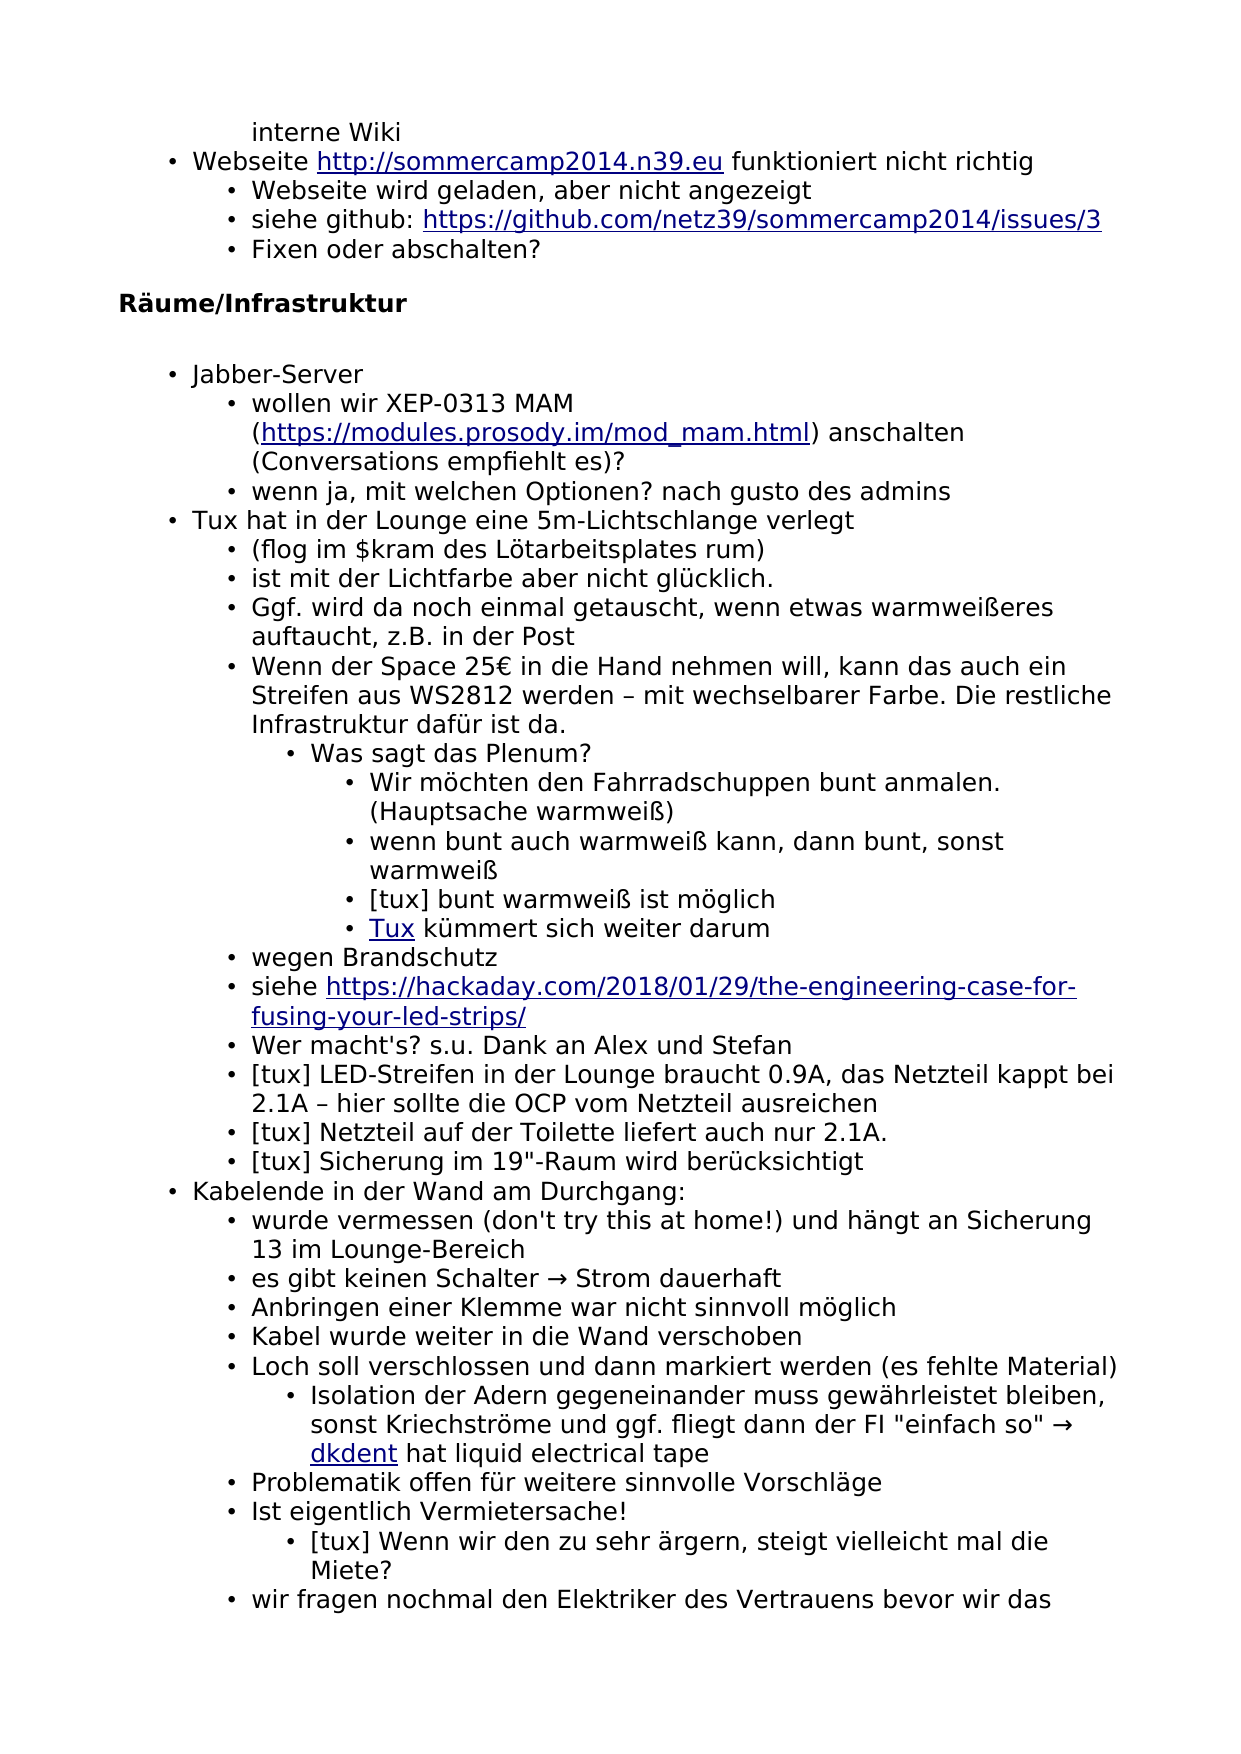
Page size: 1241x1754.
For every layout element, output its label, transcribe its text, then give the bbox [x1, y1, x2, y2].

subtitle Räume/Infrastruktur [118, 289, 1122, 318]
list wir fragen nochmal den Elektriker des Vertrauens bevor wir das [236, 1585, 1122, 1614]
list siehe https://hackaday.com/2018/01/29/the-engineering-case-for-fusing-your-led-strips/ [236, 973, 1122, 1031]
list Isolation der Adern gegeneinander muss gewährleistet bleiben, sonst Kriechströme und ggf. fliegt dann der FI "einfach so" → dkdent hat liquid electrical tape [295, 1381, 1122, 1468]
list Jabber-Server [177, 360, 1122, 389]
list wenn ja, mit welchen Optionen? nach gusto des admins [236, 477, 1122, 506]
list wurde vermessen (don't try this at home!) und hängt an Sicherung 13 im Lounge-Bereich [236, 1206, 1122, 1264]
list wollen wir XEP-0313 MAM (https://modules.prosody.im/mod_mam.html) anschalten (Conversations empfiehlt es)? [236, 389, 1122, 477]
list Ist eigentlich Vermietersache! [236, 1498, 1122, 1527]
list [tux] LED-Streifen in der Lounge braucht 0.9A, das Netzteil kappt bei 2.1A – hier sollte die OCP vom Netzteil ausreichen [236, 1060, 1122, 1118]
list Was sagt das Plenum? [295, 739, 1122, 768]
list Tux hat in der Lounge eine 5m-Lichtschlange verlegt [177, 506, 1122, 535]
list [tux] bunt warmweiß ist möglich [354, 885, 1122, 914]
list Wir möchten den Fahrradschuppen bunt anmalen. (Hauptsache warmweiß) [354, 768, 1122, 827]
list Tux kümmert sich weiter darum [354, 914, 1122, 943]
list Kabelende in der Wand am Durchgang: [177, 1177, 1122, 1206]
list Webseite http://sommercamp2014.n39.eu funktioniert nicht richtig [177, 147, 1122, 176]
list [tux] Sicherung im 19"-Raum wird berücksichtigt [236, 1148, 1122, 1177]
list Loch soll verschlossen und dann markiert werden (es fehlte Material) [236, 1352, 1122, 1381]
list Kabel wurde weiter in die Wand verschoben [236, 1323, 1122, 1352]
list Anbringen einer Klemme war nicht sinnvoll möglich [236, 1293, 1122, 1323]
list Wer macht's? s.u. Dank an Alex und Stefan [236, 1031, 1122, 1060]
list Problematik offen für weitere sinnvolle Vorschläge [236, 1468, 1122, 1498]
list Webseite wird geladen, aber nicht angezeigt [236, 176, 1122, 206]
list ist mit der Lichtfarbe aber nicht glücklich. [236, 564, 1122, 593]
list Wenn der Space 25€ in die Hand nehmen will, kann das auch ein Streifen aus WS2812 werden – mit wechselbarer Farbe. Die restliche Infrastruktur dafür ist da. [236, 652, 1122, 739]
list siehe github: https://github.com/netz39/sommercamp2014/issues/3 [236, 206, 1122, 235]
list es gibt keinen Schalter → Strom dauerhaft [236, 1264, 1122, 1293]
list Ggf. wird da noch einmal getauscht, wenn etwas warmweißeres auftaucht, z.B. in der Post [236, 593, 1122, 652]
list (flog im $kram des Lötarbeitsplates rum) [236, 535, 1122, 564]
list Fixen oder abschalten? [236, 235, 1122, 264]
list interne Wiki [236, 118, 1122, 147]
list [tux] Netzteil auf der Toilette liefert auch nur 2.1A. [236, 1118, 1122, 1148]
list wegen Brandschutz [236, 943, 1122, 973]
list [tux] Wenn wir den zu sehr ärgern, steigt vielleicht mal die Miete? [295, 1527, 1122, 1585]
list wenn bunt auch warmweiß kann, dann bunt, sonst warmweiß [354, 827, 1122, 885]
